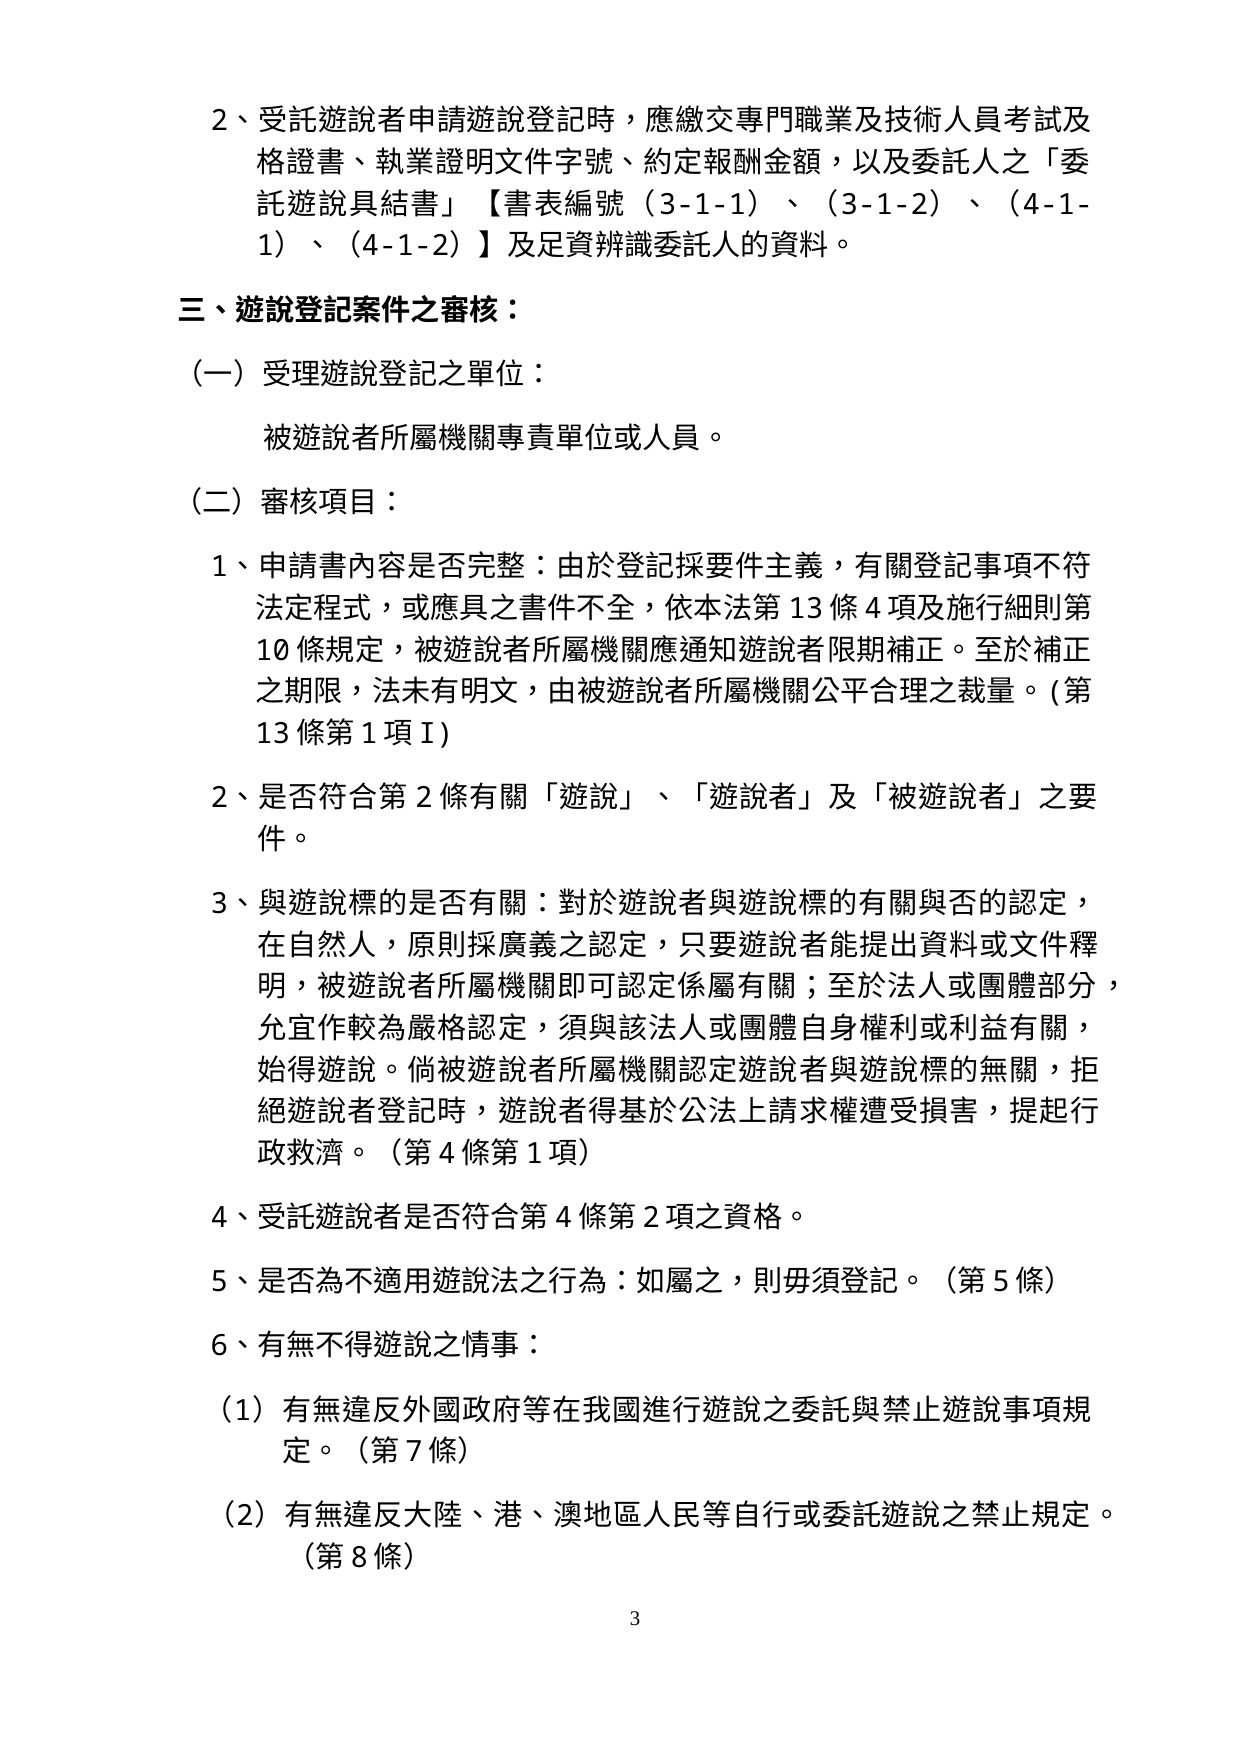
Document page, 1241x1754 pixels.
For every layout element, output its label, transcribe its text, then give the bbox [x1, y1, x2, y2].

text 3、與遊說標的是否有關：對於遊說者與遊說標的有關與否的認定，在自然人，原則採廣義之認定，只要遊說者能提出資料或文件釋明，被遊說者所屬機關即可認定係屬有關；至於法人或團體部分，允宜作較為嚴格認定，須與該法人或團體自身權利或利益有關，始得遊說。倘被遊說者所屬機關認定遊說者與遊說標的無關，拒絕遊說者登記時，遊說者得基於公法上請求權遭受損害，提起行政救濟。（第4條第1項） [210, 880, 1099, 1172]
text （2）有無違反大陸、港、澳地區人民等自行或委託遊說之禁止規定。（第8條） [206, 1492, 1092, 1576]
text 三、遊說登記案件之審核： [177, 287, 1092, 328]
text 6、有無不得遊說之情事： [210, 1322, 1099, 1364]
text 2、受託遊說者申請遊說登記時，應繳交專門職業及技術人員考試及格證書、執業證明文件字號、約定報酬金額，以及委託人之「委託遊說具結書」【書表編號（3-1-1）、（3-1-2）、（4-1-1）、（4-1-2）】及足資辨識委託人的資料。 [210, 97, 1092, 264]
text （一）受理遊說登記之單位： [174, 351, 1092, 392]
text 1、申請書內容是否完整：由於登記採要件主義，有關登記事項不符法定程式，或應具之書件不全，依本法第13條4項及施行細則第10條規定，被遊說者所屬機關應通知遊說者限期補正。至於補正之期限，法未有明文，由被遊說者所屬機關公平合理之裁量。(第13條第1項I) [210, 543, 1092, 752]
text 2、是否符合第2條有關「遊說」、「遊說者」及「被遊說者」之要件。 [210, 774, 1099, 857]
text 5、是否為不適用遊說法之行為：如屬之，則毋須登記。（第5條） [210, 1258, 1099, 1300]
text （二）審核項目： [173, 479, 1092, 521]
text （1）有無違反外國政府等在我國進行遊說之委託與禁止遊說事項規定。（第7條） [203, 1387, 1092, 1470]
text 被遊說者所屬機關專責單位或人員。 [263, 415, 1092, 457]
text 4、受託遊說者是否符合第4條第2項之資格。 [210, 1194, 1099, 1236]
